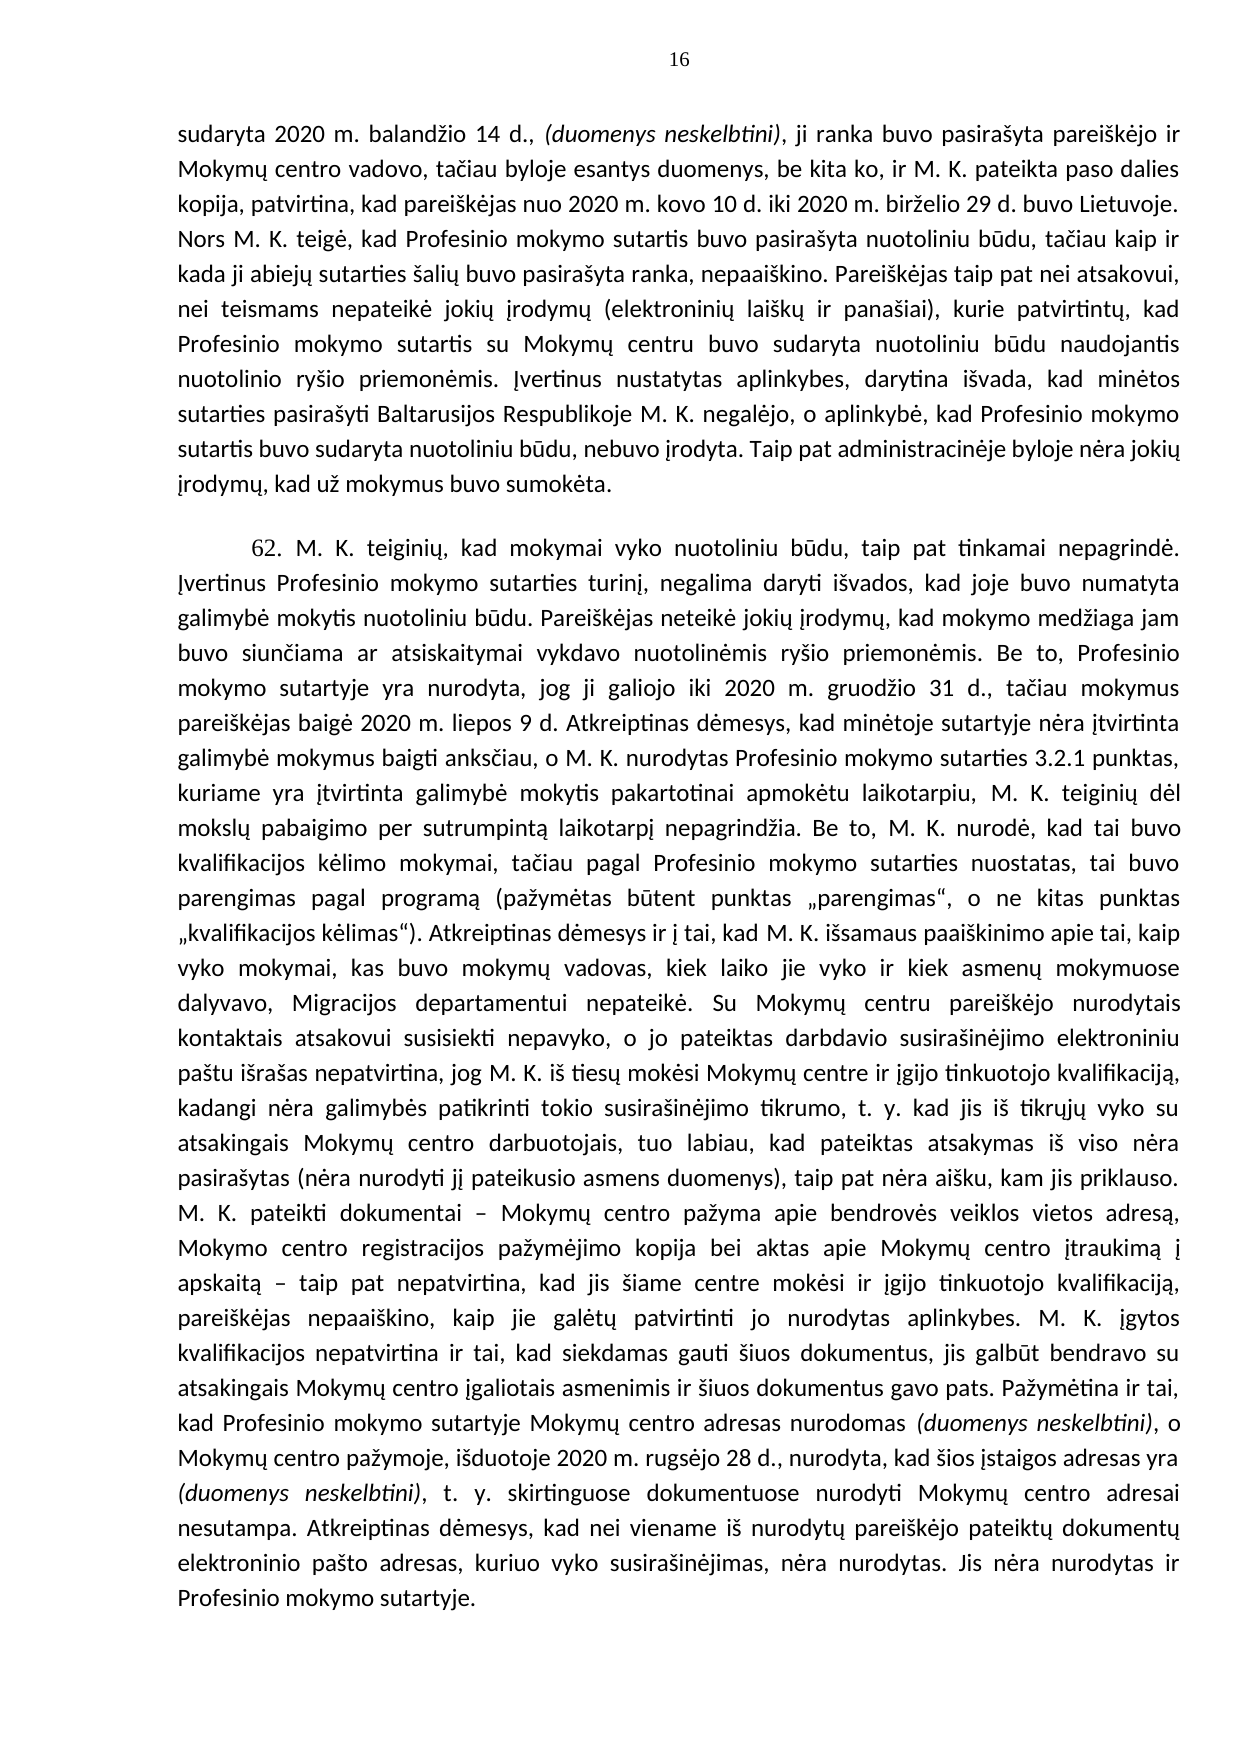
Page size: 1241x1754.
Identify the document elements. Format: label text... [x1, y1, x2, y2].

text sudaryta 2020 m. balandžio 14 d., (duomenys neskelbtini), ji ranka buvo pasirašyta pareiškėjo ir Mokymų centro vadovo, tačiau byloje esantys duomenys, be kita ko, ir M. K. pateikta paso dalies kopija, patvirtina, kad pareiškėjas nuo 2020 m. kovo 10 d. iki 2020 m. birželio 29 d. buvo Lietuvoje. Nors M. K. teigė, kad Profesinio mokymo sutartis buvo pasirašyta nuotoliniu būdu, tačiau kaip ir kada ji abiejų sutarties šalių buvo pasirašyta ranka, nepaaiškino. Pareiškėjas taip pat nei atsakovui, nei teismams nepateikė jokių įrodymų (elektroninių laiškų ir panašiai), kurie patvirtintų, kad Profesinio mokymo sutartis su Mokymų centru buvo sudaryta nuotoliniu būdu naudojantis nuotolinio ryšio priemonėmis. Įvertinus nustatytas aplinkybes, darytina išvada, kad minėtos sutarties pasirašyti Baltarusijos Respublikoje M. K. negalėjo, o aplinkybė, kad Profesinio mokymo sutartis buvo sudaryta nuotoliniu būdu, nebuvo įrodyta. Taip pat administracinėje byloje nėra jokių įrodymų, kad už mokymus buvo sumokėta. [177, 118, 1181, 499]
text 62. M. K. teiginių, kad mokymai vyko nuotoliniu būdu, taip pat tinkamai nepagrindė. Įvertinus Profesinio mokymo sutarties turinį, negalima daryti išvados, kad joje buvo numatyta galimybė mokytis nuotoliniu būdu. Pareiškėjas neteikė jokių įrodymų, kad mokymo medžiaga jam buvo siunčiama ar atsiskaitymai vykdavo nuotolinėmis ryšio priemonėmis. Be to, Profesinio mokymo sutartyje yra nurodyta, jog ji galiojo iki 2020 m. gruodžio 31 d., tačiau mokymus pareiškėjas baigė 2020 m. liepos 9 d. Atkreiptinas dėmesys, kad minėtoje sutartyje nėra įtvirtinta galimybė mokymus baigti anksčiau, o M. K. nurodytas Profesinio mokymo sutarties 3.2.1 punktas, kuriame yra įtvirtinta galimybė mokytis pakartotinai apmokėtu laikotarpiu, M. K. teiginių dėl mokslų pabaigimo per sutrumpintą laikotarpį nepagrindžia. Be to, M. K. nurodė, kad tai buvo kvalifikacijos kėlimo mokymai, tačiau pagal Profesinio mokymo sutarties nuostatas, tai buvo parengimas pagal programą (pažymėtas būtent punktas „parengimas“, o ne kitas punktas „kvalifikacijos kėlimas“). Atkreiptinas dėmesys ir į tai, kad M. K. išsamaus paaiškinimo apie tai, kaip vyko mokymai, kas buvo mokymų vadovas, kiek laiko jie vyko ir kiek asmenų mokymuose dalyvavo, Migracijos departamentui nepateikė. Su Mokymų centru pareiškėjo nurodytais kontaktais atsakovui susisiekti nepavyko, o jo pateiktas darbdavio susirašinėjimo elektroniniu paštu išrašas nepatvirtina, jog M. K. iš tiesų mokėsi Mokymų centre ir įgijo tinkuotojo kvalifikaciją, kadangi nėra galimybės patikrinti tokio susirašinėjimo tikrumo, t. y. kad jis iš tikrųjų vyko su atsakingais Mokymų centro darbuotojais, tuo labiau, kad pateiktas atsakymas iš viso nėra pasirašytas (nėra nurodyti jį pateikusio asmens duomenys), taip pat nėra aišku, kam jis priklauso. M. K. pateikti dokumentai – Mokymų centro pažyma apie bendrovės veiklos vietos adresą, Mokymo centro registracijos pažymėjimo kopija bei aktas apie Mokymų centro įtraukimą į apskaitą – taip pat nepatvirtina, kad jis šiame centre mokėsi ir įgijo tinkuotojo kvalifikaciją, pareiškėjas nepaaiškino, kaip jie galėtų patvirtinti jo nurodytas aplinkybes. M. K. įgytos kvalifikacijos nepatvirtina ir tai, kad siekdamas gauti šiuos dokumentus, jis galbūt bendravo su atsakingais Mokymų centro įgaliotais asmenimis ir šiuos dokumentus gavo pats. Pažymėtina ir tai, kad Profesinio mokymo sutartyje Mokymų centro adresas nurodomas (duomenys neskelbtini), o Mokymų centro pažymoje, išduotoje 2020 m. rugsėjo 28 d., nurodyta, kad šios įstaigos adresas yra (duomenys neskelbtini), t. y. skirtinguose dokumentuose nurodyti Mokymų centro adresai nesutampa. Atkreiptinas dėmesys, kad nei viename iš nurodytų pareiškėjo pateiktų dokumentų elektroninio pašto adresas, kuriuo vyko susirašinėjimas, nėra nurodytas. Jis nėra nurodytas ir Profesinio mokymo sutartyje. [177, 532, 1181, 1612]
